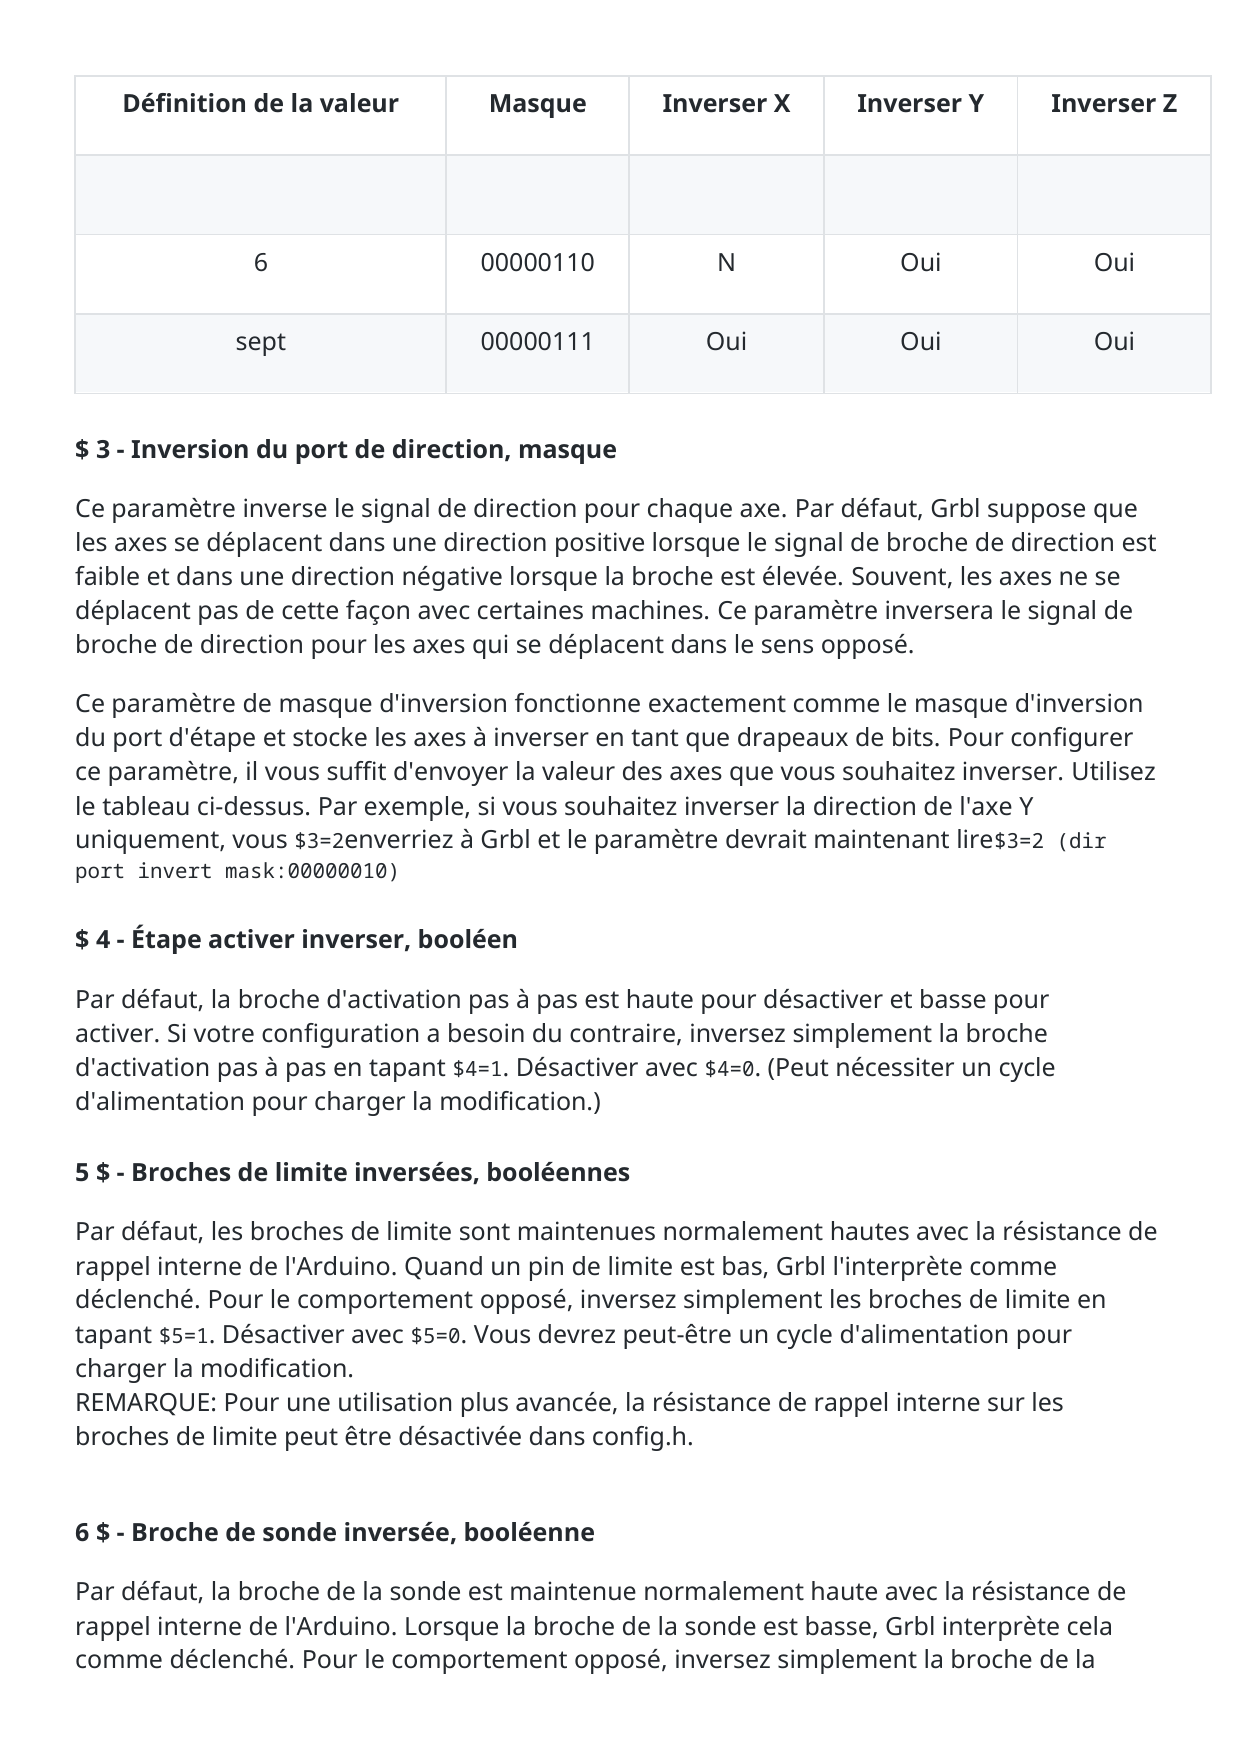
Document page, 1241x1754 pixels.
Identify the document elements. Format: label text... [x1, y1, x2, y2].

table_cell [447, 156, 628, 234]
text 5 $ - Broches de limite inversées, booléennes [75, 1155, 1165, 1189]
table_cell Oui [1018, 315, 1210, 392]
table_cell sept [76, 315, 445, 392]
table_cell [76, 156, 445, 234]
table_cell 00000111 [447, 315, 628, 392]
text Ce paramètre de masque d'inversion fonctionne exactement comme le masque d'inversion du port d'étape et stocke les axes à inverser en tant que drapeaux de bits. Pour configurer ce paramètre, il vous suffit d'envoyer la valeur des axes que vous souhaitez inverser. Utilisez le tableau ci-dessus. Par exemple, si vous souhaitez inverser la direction de l'axe Y uniquement, vous $3=2enverriez à Grbl et le paramètre devrait maintenant lire$3=2 (dir port invert mask:00000010) [75, 686, 1165, 885]
table_header Inverser Y [825, 77, 1017, 154]
table_cell 6 [76, 235, 445, 313]
text $ 4 - Étape activer inverser, booléen [75, 922, 1165, 956]
table_cell N [630, 235, 823, 313]
table_header Définition de la valeur [76, 77, 445, 154]
table_cell Oui [630, 315, 823, 392]
table_cell [1018, 156, 1210, 234]
table_header Inverser X [630, 77, 823, 154]
text REMARQUE: Pour une utilisation plus avancée, la résistance de rappel interne sur les broches de limite peut être désactivée dans config.h. [75, 1384, 1165, 1452]
text 6 $ - Broche de sonde inversée, booléenne [75, 1515, 1165, 1549]
text Par défaut, la broche de la sonde est maintenue normalement haute avec la résistance de rappel interne de l'Arduino. Lorsque la broche de la sonde est basse, Grbl interprète cela comme déclenché. Pour le comportement opposé, inversez simplement la broche de la [75, 1574, 1165, 1676]
text Par défaut, les broches de limite sont maintenues normalement hautes avec la résistance de rappel interne de l'Arduino. Quand un pin de limite est bas, Grbl l'interprète comme déclenché. Pour le comportement opposé, inversez simplement les broches de limite en tapant $5=1. Désactiver avec $5=0. Vous devrez peut-être un cycle d'alimentation pour charger la modification. [75, 1214, 1165, 1384]
table_header Inverser Z [1018, 77, 1210, 154]
text Ce paramètre inverse le signal de direction pour chaque axe. Par défaut, Grbl suppose que les axes se déplacent dans une direction positive lorsque le signal de broche de direction est faible et dans une direction négative lorsque la broche est élevée. Souvent, les axes ne se déplacent pas de cette façon avec certaines machines. Ce paramètre inversera le signal de broche de direction pour les axes qui se déplacent dans le sens opposé. [75, 491, 1165, 661]
table_cell Oui [1018, 235, 1210, 313]
table_cell Oui [825, 315, 1017, 392]
table_cell 00000110 [447, 235, 628, 313]
table_header Masque [447, 77, 628, 154]
text Par défaut, la broche d'activation pas à pas est haute pour désactiver et basse pour activer. Si votre configuration a besoin du contraire, inversez simplement la broche d'activation pas à pas en tapant $4=1. Désactiver avec $4=0. (Peut nécessiter un cycle d'alimentation pour charger la modification.) [75, 981, 1165, 1117]
table_cell [630, 156, 823, 234]
text $ 3 - Inversion du port de direction, masque [75, 432, 1165, 466]
table_cell Oui [825, 235, 1017, 313]
table_cell [825, 156, 1017, 234]
